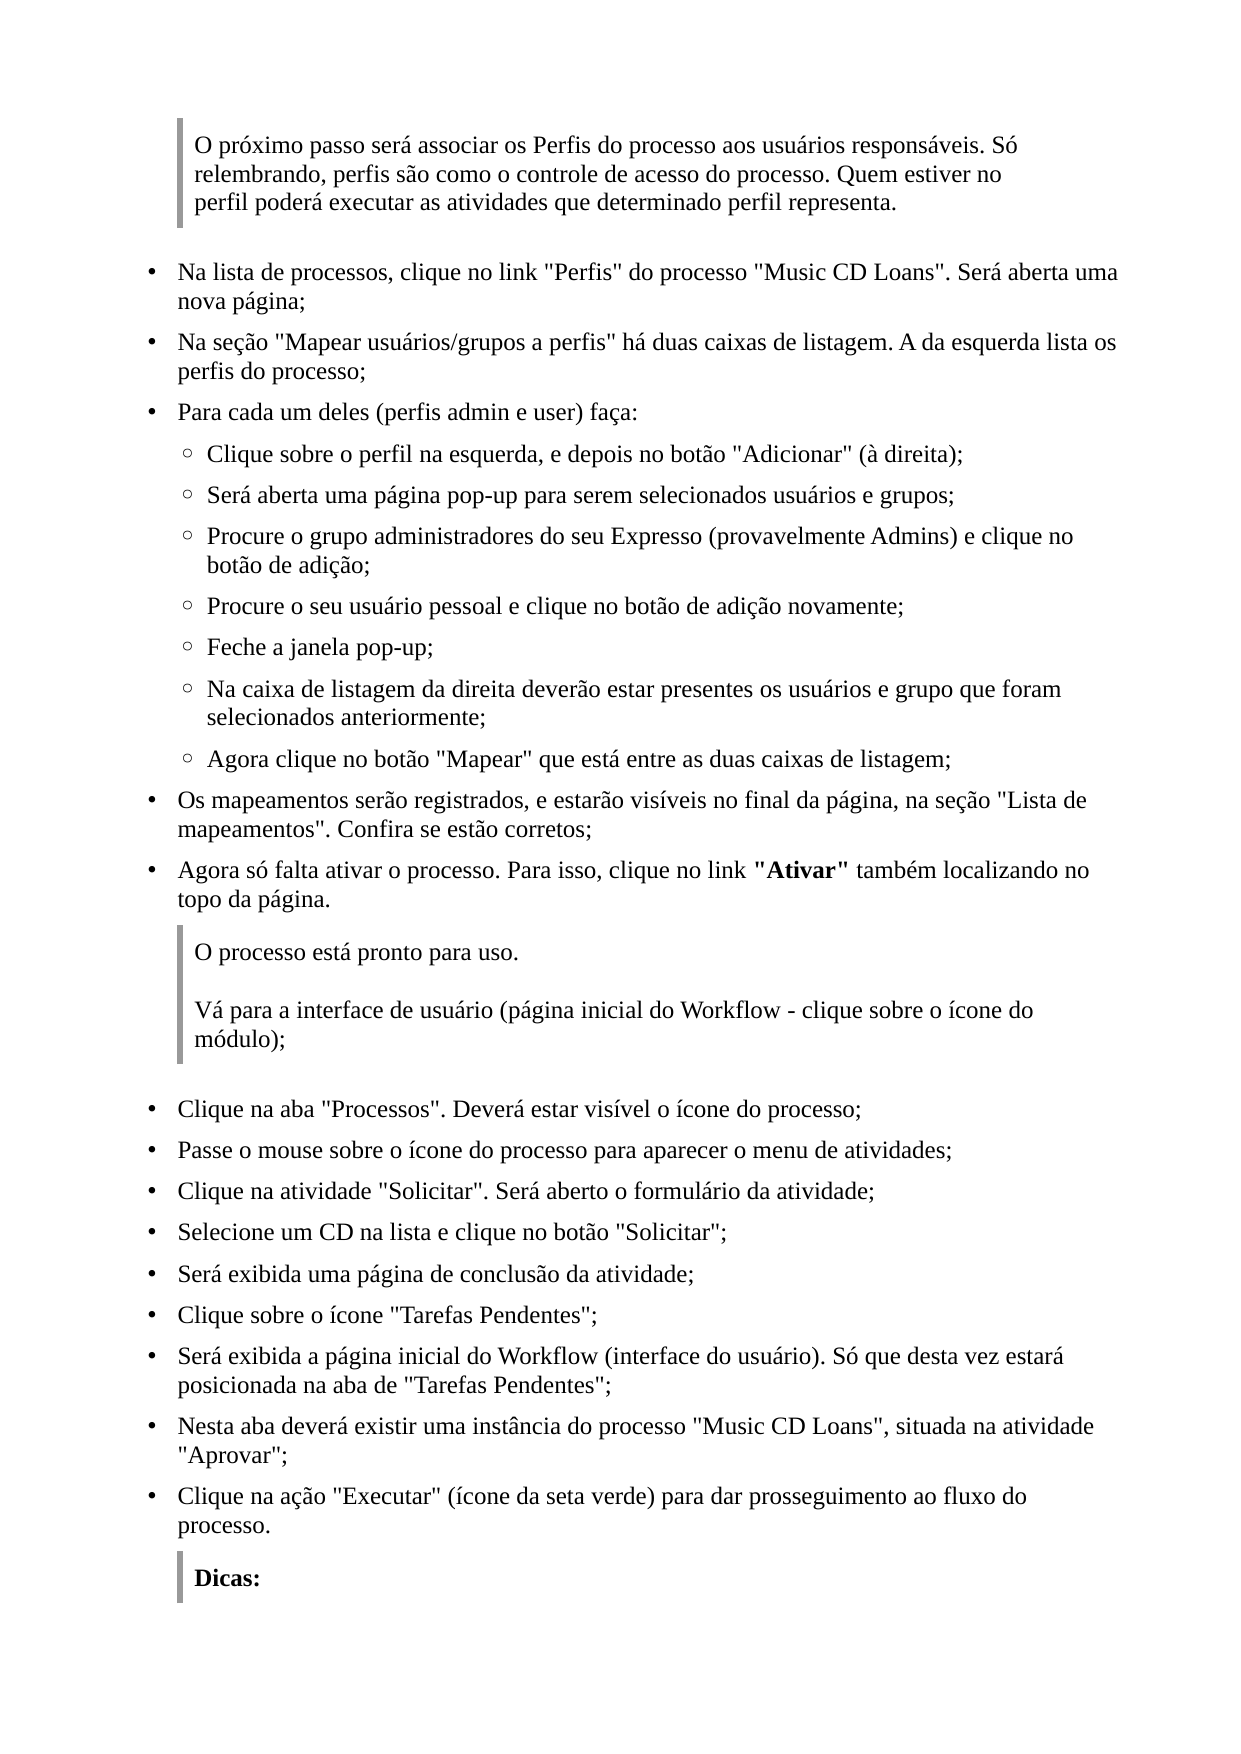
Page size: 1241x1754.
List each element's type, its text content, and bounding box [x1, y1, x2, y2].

list Clique na atividade "Solicitar". Será aberto o formulário da atividade; [148, 1176, 1122, 1205]
list Para cada um deles (perfis admin e user) faça: [148, 397, 1122, 426]
list Na seção "Mapear usuários/grupos a perfis" há duas caixas de listagem. A da esquerda lista os perfis do processo; [148, 327, 1122, 385]
list Agora só falta ativar o processo. Para isso, clique no link "Ativar" também localizando no topo da página. [148, 855, 1122, 912]
list Nesta aba deverá existir uma instância do processo "Music CD Loans", situada na atividade "Aprovar"; [148, 1411, 1122, 1469]
list Será exibida uma página de conclusão da atividade; [148, 1259, 1122, 1287]
list Feche a janela pop-up; [177, 632, 1122, 661]
list Na caixa de listagem da direita deverão estar presentes os usuários e grupo que foram selecionados anteriormente; [177, 674, 1122, 731]
list Passe o mouse sobre o ícone do processo para aparecer o menu de atividades; [148, 1135, 1122, 1164]
list Os mapeamentos serão registrados, e estarão visíveis no final da página, na seção "Lista de mapeamentos". Confira se estão corretos; [148, 785, 1122, 842]
list Procure o seu usuário pessoal e clique no botão de adição novamente; [177, 591, 1122, 620]
list Clique na aba "Processos". Deverá estar visível o ícone do processo; [148, 1094, 1122, 1122]
text Dicas: [183, 1551, 1063, 1603]
list Será exibida a página inicial do Workflow (interface do usuário). Só que desta vez estará posicionada na aba de "Tarefas Pendentes"; [148, 1341, 1122, 1399]
list Clique sobre o perfil na esquerda, e depois no botão "Adicionar" (à direita); [177, 439, 1122, 467]
text O próximo passo será associar os Perfis do processo aos usuários responsáveis. Só relembrando, perfis são como o controle de acesso do processo. Quem estiver no perfil poderá executar as atividades que determinado perfil representa. [183, 118, 1063, 228]
list Selecione um CD na lista e clique no botão "Solicitar"; [148, 1217, 1122, 1246]
list Na lista de processos, clique no link "Perfis" do processo "Music CD Loans". Será aberta uma nova página; [148, 257, 1122, 315]
list Será aberta uma página pop-up para serem selecionados usuários e grupos; [177, 480, 1122, 509]
list Clique sobre o ícone "Tarefas Pendentes"; [148, 1300, 1122, 1329]
text O processo está pronto para uso. [183, 925, 1063, 965]
list Procure o grupo administradores do seu Expresso (provavelmente Admins) e clique no botão de adição; [177, 521, 1122, 579]
list Clique na ação "Executar" (ícone da seta verde) para dar prosseguimento ao fluxo do processo. [148, 1481, 1122, 1539]
text Vá para a interface de usuário (página inicial do Workflow - clique sobre o ícone do módulo); [183, 983, 1063, 1064]
list Agora clique no botão "Mapear" que está entre as duas caixas de listagem; [177, 744, 1122, 772]
